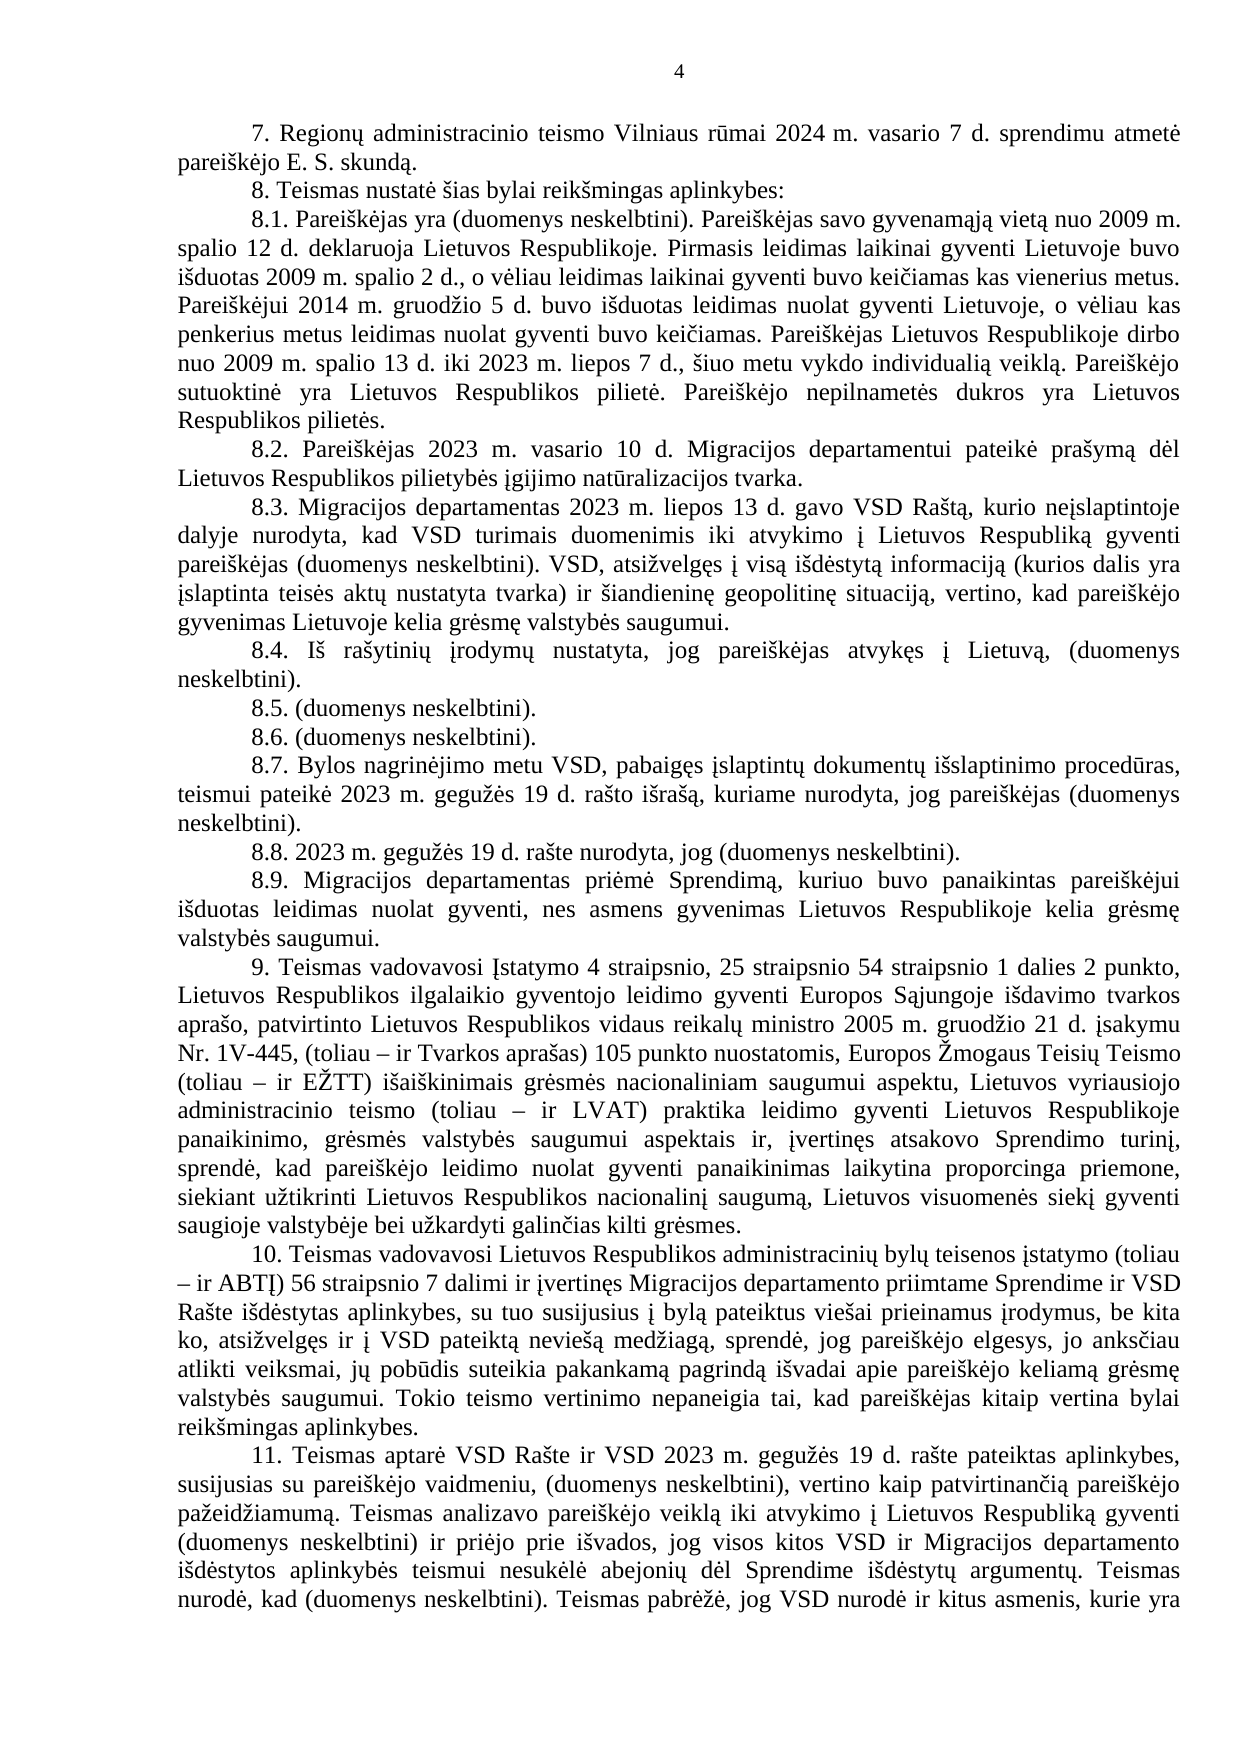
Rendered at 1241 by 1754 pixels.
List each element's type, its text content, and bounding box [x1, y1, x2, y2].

text 8.2. Pareiškėjas 2023 m. vasario 10 d. Migracijos departamentui pateikė prašymą dėl Lietuvos Respublikos pilietybės įgijimo natūralizacijos tvarka. [177, 434, 1181, 492]
text 8.1. Pareiškėjas yra (duomenys neskelbtini). Pareiškėjas savo gyvenamąją vietą nuo 2009 m. spalio 12 d. deklaruoja Lietuvos Respublikoje. Pirmasis leidimas laikinai gyventi Lietuvoje buvo išduotas 2009 m. spalio 2 d., o vėliau leidimas laikinai gyventi buvo keičiamas kas vienerius metus. Pareiškėjui 2014 m. gruodžio 5 d. buvo išduotas leidimas nuolat gyventi Lietuvoje, o vėliau kas penkerius metus leidimas nuolat gyventi buvo keičiamas. Pareiškėjas Lietuvos Respublikoje dirbo nuo 2009 m. spalio 13 d. iki 2023 m. liepos 7 d., šiuo metu vykdo individualią veiklą. Pareiškėjo sutuoktinė yra Lietuvos Respublikos pilietė. Pareiškėjo nepilnametės dukros yra Lietuvos Respublikos pilietės. [177, 204, 1181, 434]
text 8.5. (duomenys neskelbtini). [177, 693, 1181, 722]
text 8.9. Migracijos departamentas priėmė Sprendimą, kuriuo buvo panaikintas pareiškėjui išduotas leidimas nuolat gyventi, nes asmens gyvenimas Lietuvos Respublikoje kelia grėsmę valstybės saugumui. [177, 866, 1181, 952]
text 9. Teismas vadovavosi Įstatymo 4 straipsnio, 25 straipsnio 54 straipsnio 1 dalies 2 punkto, Lietuvos Respublikos ilgalaikio gyventojo leidimo gyventi Europos Sąjungoje išdavimo tvarkos aprašo, patvirtinto Lietuvos Respublikos vidaus reikalų ministro 2005 m. gruodžio 21 d. įsakymu Nr. 1V-445, (toliau – ir Tvarkos aprašas) 105 punkto nuostatomis, Europos Žmogaus Teisių Teismo (toliau – ir EŽTT) išaiškinimais grėsmės nacionaliniam saugumui aspektu, Lietuvos vyriausiojo administracinio teismo (toliau – ir LVAT) praktika leidimo gyventi Lietuvos Respublikoje panaikinimo, grėsmės valstybės saugumui aspektais ir, įvertinęs atsakovo Sprendimo turinį, sprendė, kad pareiškėjo leidimo nuolat gyventi panaikinimas laikytina proporcinga priemone, siekiant užtikrinti Lietuvos Respublikos nacionalinį saugumą, Lietuvos visuomenės siekį gyventi saugioje valstybėje bei užkardyti galinčias kilti grėsmes. [177, 952, 1181, 1239]
text 7. Regionų administracinio teismo Vilniaus rūmai 2024 m. vasario 7 d. sprendimu atmetė pareiškėjo E. S. skundą. [177, 118, 1181, 176]
text 8.3. Migracijos departamentas 2023 m. liepos 13 d. gavo VSD Raštą, kurio neįslaptintoje dalyje nurodyta, kad VSD turimais duomenimis iki atvykimo į Lietuvos Respubliką gyventi pareiškėjas (duomenys neskelbtini). VSD, atsižvelgęs į visą išdėstytą informaciją (kurios dalis yra įslaptinta teisės aktų nustatyta tvarka) ir šiandieninę geopolitinę situaciją, vertino, kad pareiškėjo gyvenimas Lietuvoje kelia grėsmę valstybės saugumui. [177, 492, 1181, 636]
text 11. Teismas aptarė VSD Rašte ir VSD 2023 m. gegužės 19 d. rašte pateiktas aplinkybes, susijusias su pareiškėjo vaidmeniu, (duomenys neskelbtini), vertino kaip patvirtinančią pareiškėjo pažeidžiamumą. Teismas analizavo pareiškėjo veiklą iki atvykimo į Lietuvos Respubliką gyventi (duomenys neskelbtini) ir priėjo prie išvados, jog visos kitos VSD ir Migracijos departamento išdėstytos aplinkybės teismui nesukėlė abejonių dėl Sprendime išdėstytų argumentų. Teismas nurodė, kad (duomenys neskelbtini). Teismas pabrėžė, jog VSD nurodė ir kitus asmenis, kurie yra [177, 1441, 1181, 1613]
text 8.8. 2023 m. gegužės 19 d. rašte nurodyta, jog (duomenys neskelbtini). [177, 837, 1181, 866]
text 8.6. (duomenys neskelbtini). [177, 722, 1181, 751]
text 8.4. Iš rašytinių įrodymų nustatyta, jog pareiškėjas atvykęs į Lietuvą, (duomenys neskelbtini). [177, 636, 1181, 693]
text 8.7. Bylos nagrinėjimo metu VSD, pabaigęs įslaptintų dokumentų išslaptinimo procedūras, teismui pateikė 2023 m. gegužės 19 d. rašto išrašą, kuriame nurodyta, jog pareiškėjas (duomenys neskelbtini). [177, 751, 1181, 837]
text 10. Teismas vadovavosi Lietuvos Respublikos administracinių bylų teisenos įstatymo (toliau – ir ABTĮ) 56 straipsnio 7 dalimi ir įvertinęs Migracijos departamento priimtame Sprendime ir VSD Rašte išdėstytas aplinkybes, su tuo susijusius į bylą pateiktus viešai prieinamus įrodymus, be kita ko, atsižvelgęs ir į VSD pateiktą neviešą medžiagą, sprendė, jog pareiškėjo elgesys, jo anksčiau atlikti veiksmai, jų pobūdis suteikia pakankamą pagrindą išvadai apie pareiškėjo keliamą grėsmę valstybės saugumui. Tokio teismo vertinimo nepaneigia tai, kad pareiškėjas kitaip vertina bylai reikšmingas aplinkybes. [177, 1239, 1181, 1441]
text 8. Teismas nustatė šias bylai reikšmingas aplinkybes: [177, 176, 1181, 204]
